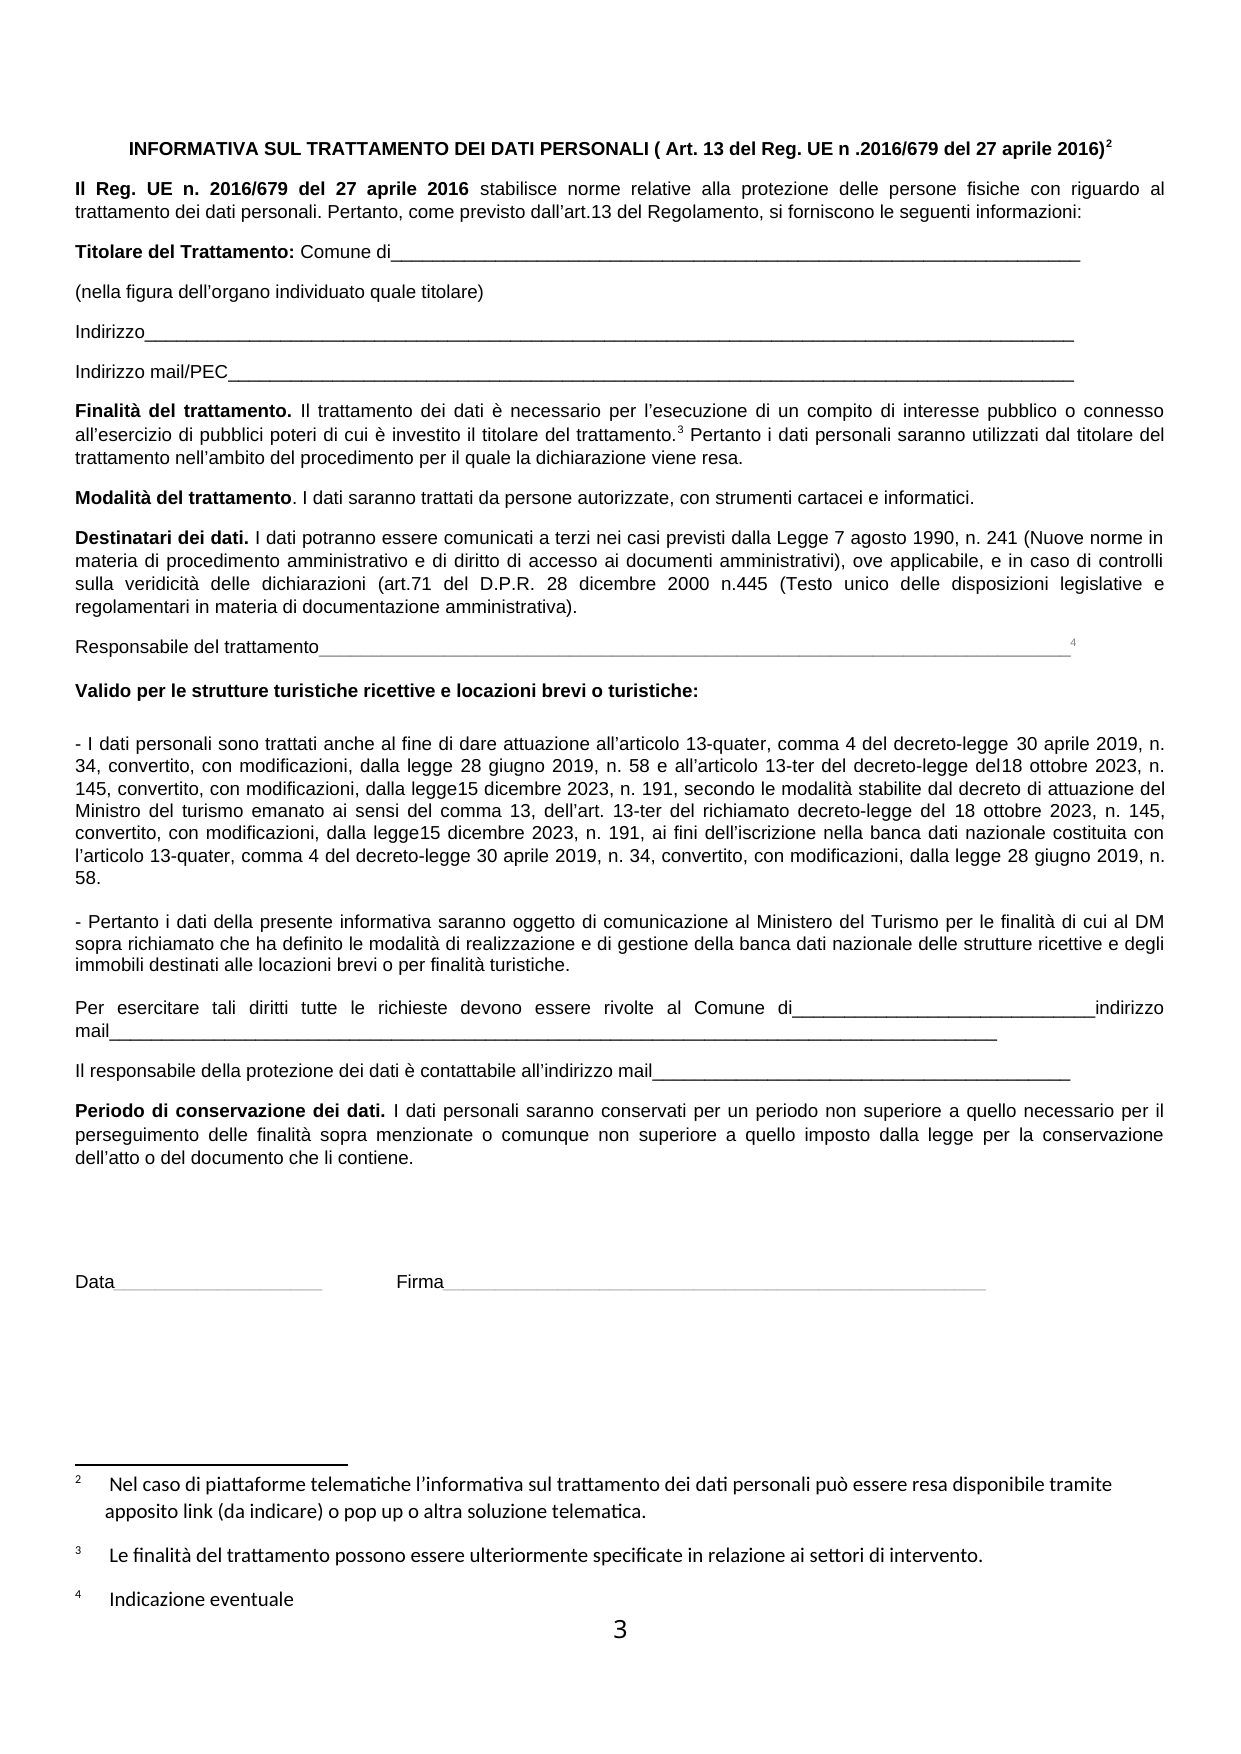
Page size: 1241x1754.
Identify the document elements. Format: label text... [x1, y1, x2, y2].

text Indicazione eventuale [75, 1587, 1165, 1612]
text Il Reg. UE n. 2016/679 del 27 aprile 2016 stabilisce norme relative alla protezione delle persone fisiche con riguardo al trattamento dei dati personali. Pertanto, come previsto dall’art.13 del Regolamento, si forniscono le seguenti informazioni: [75, 178, 1165, 222]
text Valido per le strutture turistiche ricettive e locazioni brevi o turistiche: [75, 680, 1165, 702]
text Titolare del Trattamento: Comune di__________________________________________________________________ [75, 241, 1165, 262]
text Data____________________ Firma____________________________________________________ [75, 1271, 1165, 1293]
text - I dati personali sono trattati anche al fine di dare attuazione all’articolo 13-quater, comma 4 del decreto-legge 30 aprile 2019, n. 34, convertito, con modificazioni, dalla legge 28 giugno 2019, n. 58 e all’articolo 13-ter del decreto-legge del18 ottobre 2023, n. 145, convertito, con modificazioni, dalla legge15 dicembre 2023, n. 191, secondo le modalità stabilite dal decreto di attuazione del Ministro del turismo emanato ai sensi del comma 13, dell’art. 13-ter del richiamato decreto-legge del 18 ottobre 2023, n. 145, convertito, con modificazioni, dalla legge15 dicembre 2023, n. 191, ai fini dell’iscrizione nella banca dati nazionale costituita con l’articolo 13-quater, comma 4 del decreto-legge 30 aprile 2019, n. 34, convertito, con modificazioni, dalla legge 28 giugno 2019, n. 58. [75, 732, 1165, 888]
text Destinatari dei dati. I dati potranno essere comunicati a terzi nei casi previsti dalla Legge 7 agosto 1990, n. 241 (Nuove norme in materia di procedimento amministrativo e di diritto di accesso ai documenti amministrativi), ove applicabile, e in caso di controlli sulla veridicità delle dichiarazioni (art.71 del D.P.R. 28 dicembre 2000 n.445 (Testo unico delle disposizioni legislative e regolamentari in materia di documentazione amministrativa). [75, 527, 1165, 618]
text Modalità del trattamento. I dati saranno trattati da persone autorizzate, con strumenti cartacei e informatici. [75, 487, 1165, 508]
text Responsabile del trattamento________________________________________________________________________ [75, 636, 1165, 658]
text Nel caso di piattaforme telematiche l’informativa sul trattamento dei dati personali può essere resa disponibile tramite apposito link (da indicare) o pop up o altra soluzione telematica. [75, 1471, 1165, 1524]
text - Pertanto i dati della presente informativa saranno oggetto di comunicazione al Ministero del Turismo per le finalità di cui al DM sopra richiamato che ha definito le modalità di realizzazione e di gestione della banca dati nazionale delle strutture ricettive e degli immobili destinati alle locazioni brevi o per finalità turistiche. [75, 911, 1165, 976]
text Finalità del trattamento. Il trattamento dei dati è necessario per l’esecuzione di un compito di interesse pubblico o connesso all’esercizio di pubblici poteri di cui è investito il titolare del trattamento. Pertanto i dati personali saranno utilizzati dal titolare del trattamento nell’ambito del procedimento per il quale la dichiarazione viene resa. [75, 400, 1165, 468]
text INFORMATIVA SUL TRATTAMENTO DEI DATI PERSONALI ( Art. 13 del Reg. UE n .2016/679 del 27 aprile 2016) [75, 138, 1165, 159]
text Il responsabile della protezione dei dati è contattabile all’indirizzo mail________________________________________ [75, 1060, 1165, 1082]
text Indirizzo mail/PEC_________________________________________________________________________________ [75, 360, 1165, 382]
text Indirizzo_________________________________________________________________________________________ [75, 321, 1165, 342]
text Periodo di conservazione dei dati. I dati personali saranno conservati per un periodo non superiore a quello necessario per il perseguimento delle finalità sopra menzionate o comunque non superiore a quello imposto dalla legge per la conservazione dell’atto o del documento che li contiene. [75, 1100, 1165, 1168]
text Per esercitare tali diritti tutte le richieste devono essere rivolte al Comune di_____________________________indirizzo mail_____________________________________________________________________________________ [75, 997, 1165, 1042]
text (nella figura dell’organo individuato quale titolare) [75, 281, 1165, 302]
text Le finalità del trattamento possono essere ulteriormente specificate in relazione ai settori di intervento. [75, 1543, 1165, 1568]
